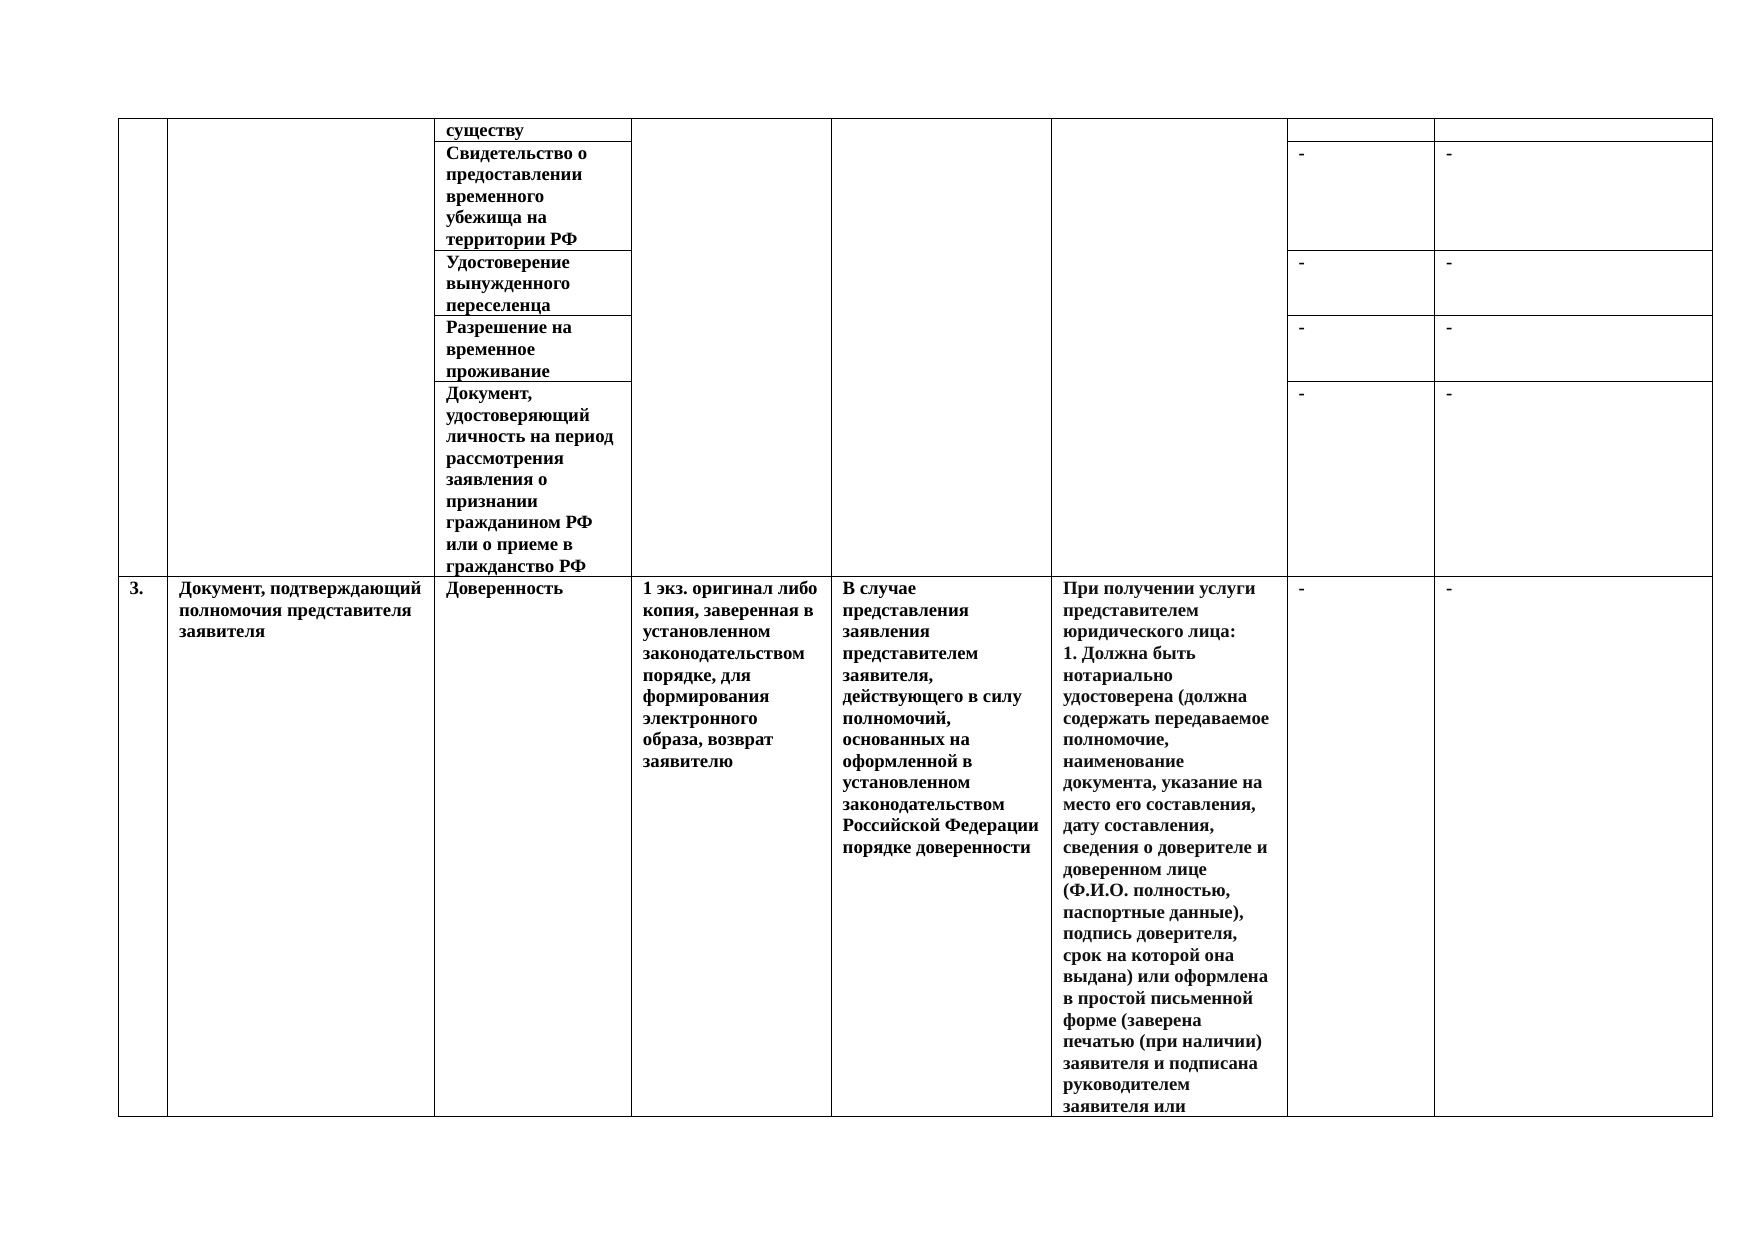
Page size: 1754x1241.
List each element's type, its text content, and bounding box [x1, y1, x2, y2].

table_header [632, 119, 831, 576]
table_cell Доверенность [435, 577, 631, 1116]
table_cell - [1435, 142, 1712, 249]
table_header [832, 119, 1051, 576]
table_cell - [1435, 577, 1712, 1116]
table_cell существу [435, 119, 631, 141]
table_cell В случае представления заявления представителем заявителя, действующего в силу полномочий, основанных на оформленной в установленном законодательством Российской Федерации порядке доверенности [832, 577, 1051, 1116]
table_cell - [1288, 251, 1434, 315]
table_cell 1 экз. оригинал либо копия, заверенная в установленном законодательством порядке, для формирования электронного образа, возврат заявителю [632, 577, 831, 1116]
table_cell - [1435, 251, 1712, 315]
table_cell - [1288, 382, 1434, 576]
table_cell Документ, удостоверяющий личность на период рассмотрения заявления о признании гражданином РФ или о приеме в гражданство РФ [435, 382, 631, 576]
table_cell Удостоверение вынужденного переселенца [435, 251, 631, 315]
table_header [1052, 119, 1287, 576]
table_cell - [1288, 142, 1434, 249]
table_cell Свидетельство о предоставлении временного убежища на территории РФ [435, 142, 631, 249]
table_cell - [1435, 119, 1712, 141]
table_cell 3. [119, 577, 167, 1116]
table_cell - [1435, 382, 1712, 576]
table_cell - [1288, 119, 1434, 141]
table_cell - [1288, 316, 1434, 381]
table_cell - [1435, 316, 1712, 381]
table_cell Документ, подтверждающий полномочия представителя заявителя [168, 577, 434, 1116]
table_header [168, 119, 434, 576]
table_header [119, 119, 167, 576]
table_cell Разрешение на временное проживание [435, 316, 631, 381]
table_cell При получении услуги представителем юридического лица: 1. Должна быть нотариально удостоверена (должна содержать передаваемое полномочие, наименование документа, указание на место его составления, дату составления, сведения о доверителе и доверенном лице (Ф.И.О. полностью, паспортные данные), подпись доверителя, срок на которой она выдана) или оформлена в простой письменной форме (заверена печатью (при наличии) заявителя и подписана руководителем заявителя или [1052, 577, 1287, 1116]
table_cell - [1288, 577, 1434, 1116]
